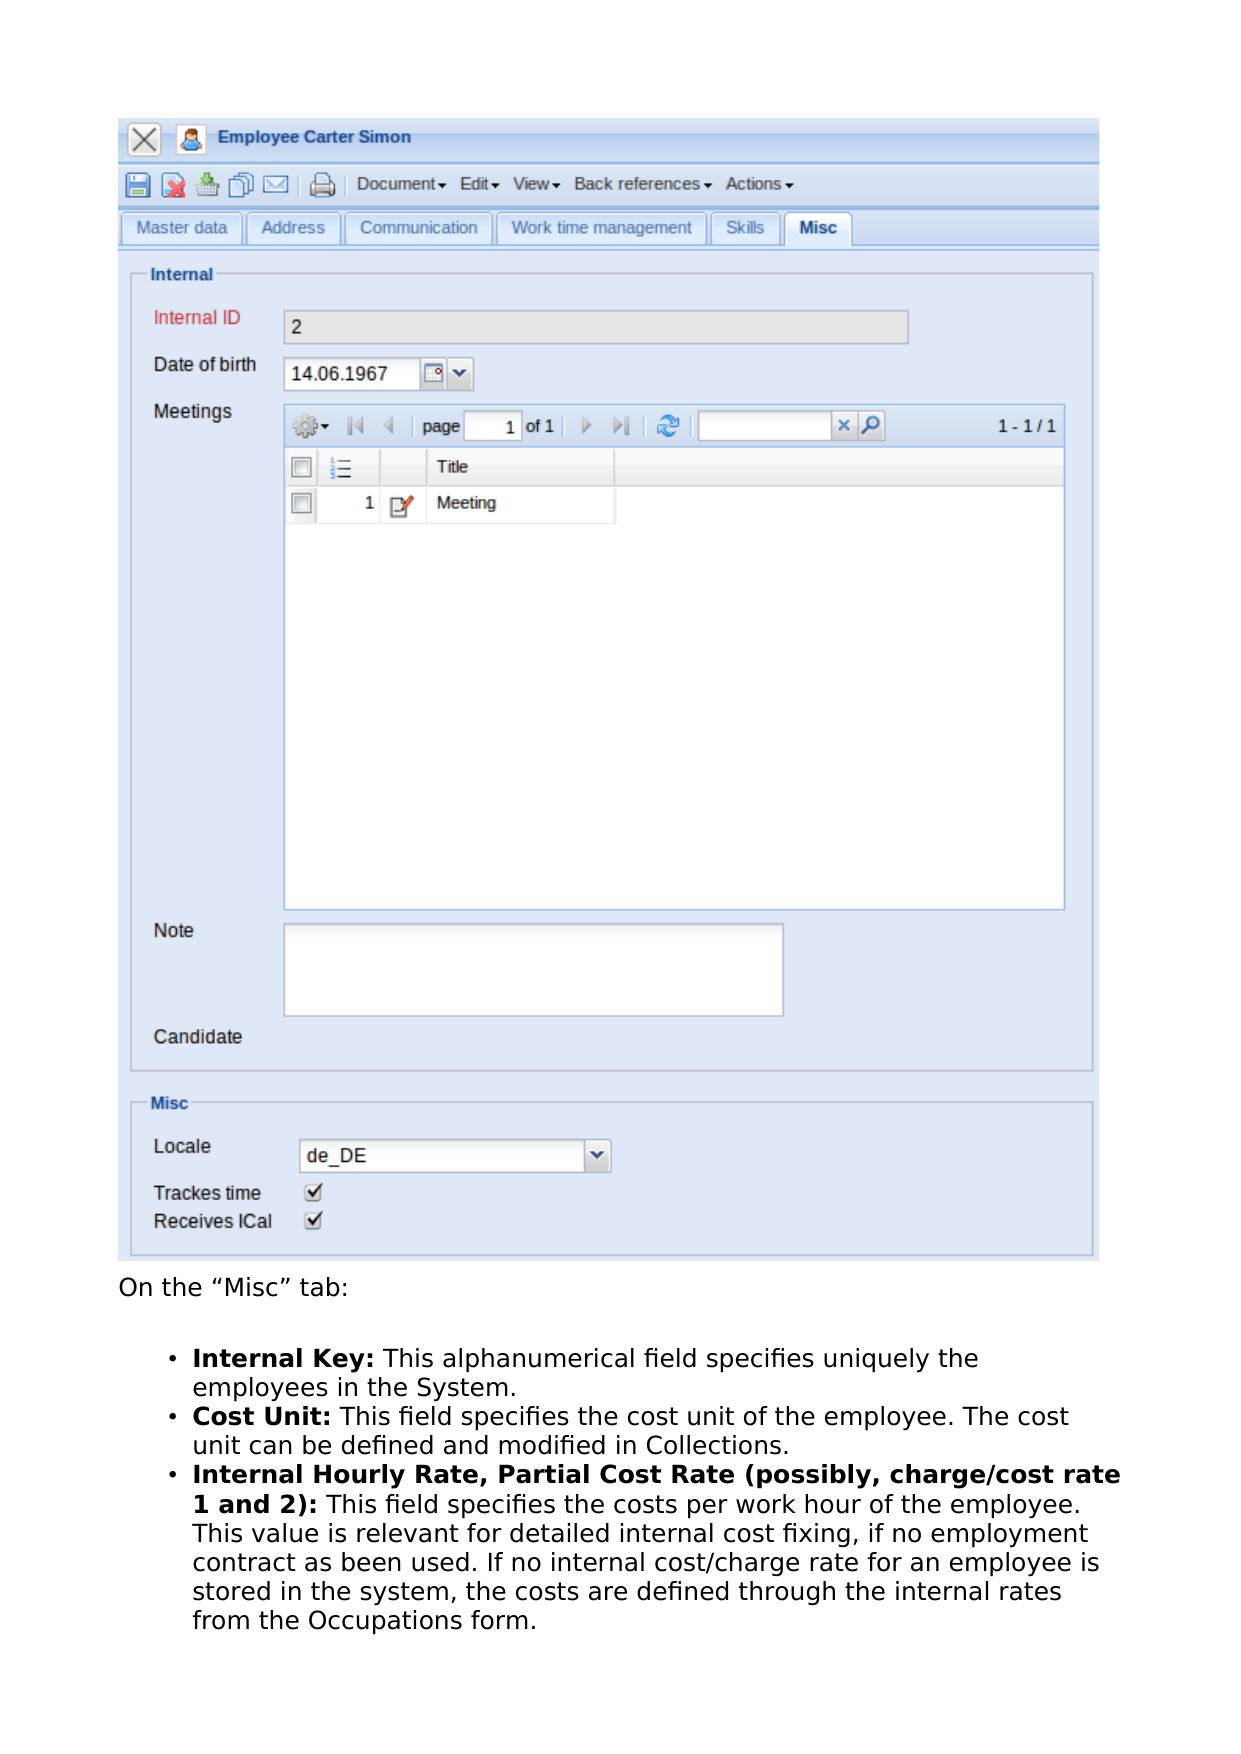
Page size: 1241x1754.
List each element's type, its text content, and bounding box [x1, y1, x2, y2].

list Cost Unit: This field specifies the cost unit of the employee. The cost unit can be defined and modified in Collections. [177, 1402, 1122, 1461]
picture [118, 118, 1100, 1261]
text On the “Misc” tab: [118, 1273, 1122, 1302]
list Internal Hourly Rate, Partial Cost Rate (possibly, charge/cost rate 1 and 2): This field specifies the costs per work hour of the employee. This value is relevant for detailed internal cost fixing, if no employment contract as been used. If no internal cost/charge rate for an employee is stored in the system, the costs are defined through the internal rates from the Occupations form. [177, 1461, 1122, 1636]
list Internal Key: This alphanumerical field specifies uniquely the employees in the System. [177, 1344, 1122, 1402]
